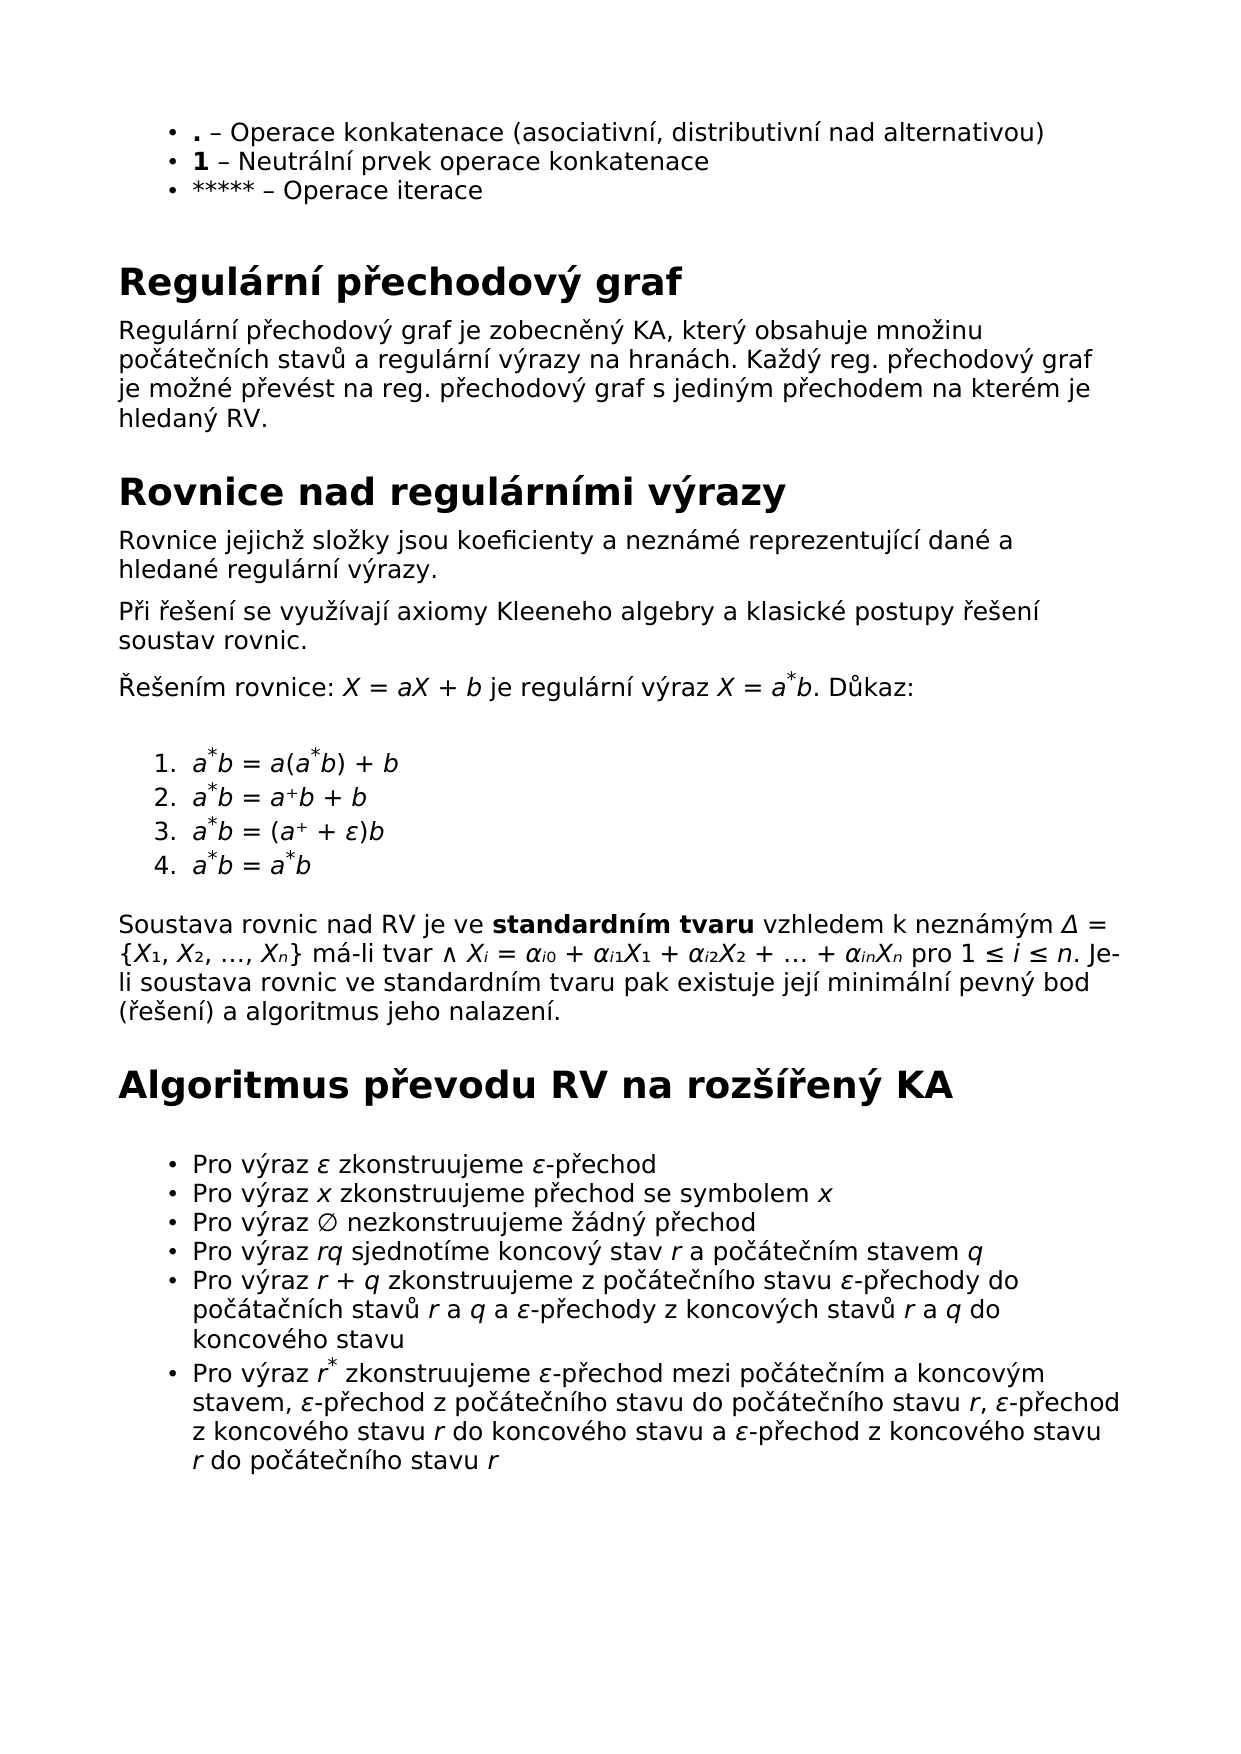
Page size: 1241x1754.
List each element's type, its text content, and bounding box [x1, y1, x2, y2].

list Pro výraz ε zkonstruujeme ε-přechod [177, 1150, 1122, 1179]
list . – Operace konkatenace (asociativní, distributivní nad alternativou) [177, 118, 1122, 147]
list Pro výraz r + q zkonstruujeme z počátečního stavu ε-přechody do počátačních stavů r a q a ε-přechody z koncových stavů r a q do koncového stavu [177, 1266, 1122, 1354]
subtitle Algoritmus převodu RV na rozšířený KA [118, 1064, 1122, 1108]
list Pro výraz r* zkonstruujeme ε-přechod mezi počátečním a koncovým stavem, ε-přechod z počátečního stavu do počátečního stavu r, ε-přechod z koncového stavu r do koncového stavu a ε-přechod z koncového stavu r do počátečního stavu r [177, 1354, 1122, 1476]
text Rovnice jejichž složky jsou koeficienty a neznámé reprezentující dané a hledané regulární výrazy. [118, 527, 1122, 585]
text Při řešení se využívají axiomy Kleeneho algebry a klasické postupy řešení soustav rovnic. [118, 597, 1122, 656]
list Pro výraz x zkonstruujeme přechod se symbolem x [177, 1179, 1122, 1208]
text Regulární přechodový graf je zobecněný KA, který obsahuje množinu počátečních stavů a regulární výrazy na hranách. Každý reg. přechodový graf je možné převést na reg. přechodový graf s jediným přechodem na kterém je hledaný RV. [118, 316, 1122, 433]
subtitle Regulární přechodový graf [118, 260, 1122, 304]
list a*b = (a⁺ + ε)b [177, 812, 1122, 846]
list Pro výraz ∅ nezkonstruujeme žádný přechod [177, 1208, 1122, 1237]
list ***** – Operace iterace [177, 176, 1122, 206]
text Soustava rovnic nad RV je ve standardním tvaru vzhledem k neznámým Δ = {X₁, X₂, …, Xₙ} má-li tvar ∧ Xᵢ = αᵢ₀ + αᵢ₁X₁ + αᵢ₂X₂ + … + αᵢₙXₙ pro 1 ≤ i ≤ n. Je-li soustava rovnic ve standardním tvaru pak existuje její minimální pevný bod (řešení) a algoritmus jeho nalazení. [118, 910, 1122, 1027]
list Pro výraz rq sjednotíme koncový stav r a počátečním stavem q [177, 1237, 1122, 1266]
list a*b = a⁺b + b [177, 778, 1122, 812]
subtitle Rovnice nad regulárními výrazy [118, 470, 1122, 514]
list a*b = a*b [177, 846, 1122, 881]
list 1 – Neutrální prvek operace konkatenace [177, 147, 1122, 176]
list a*b = a(a*b) + b [177, 744, 1122, 778]
text Řešením rovnice: X = aX + b je regulární výraz X = a*b. Důkaz: [118, 668, 1122, 702]
